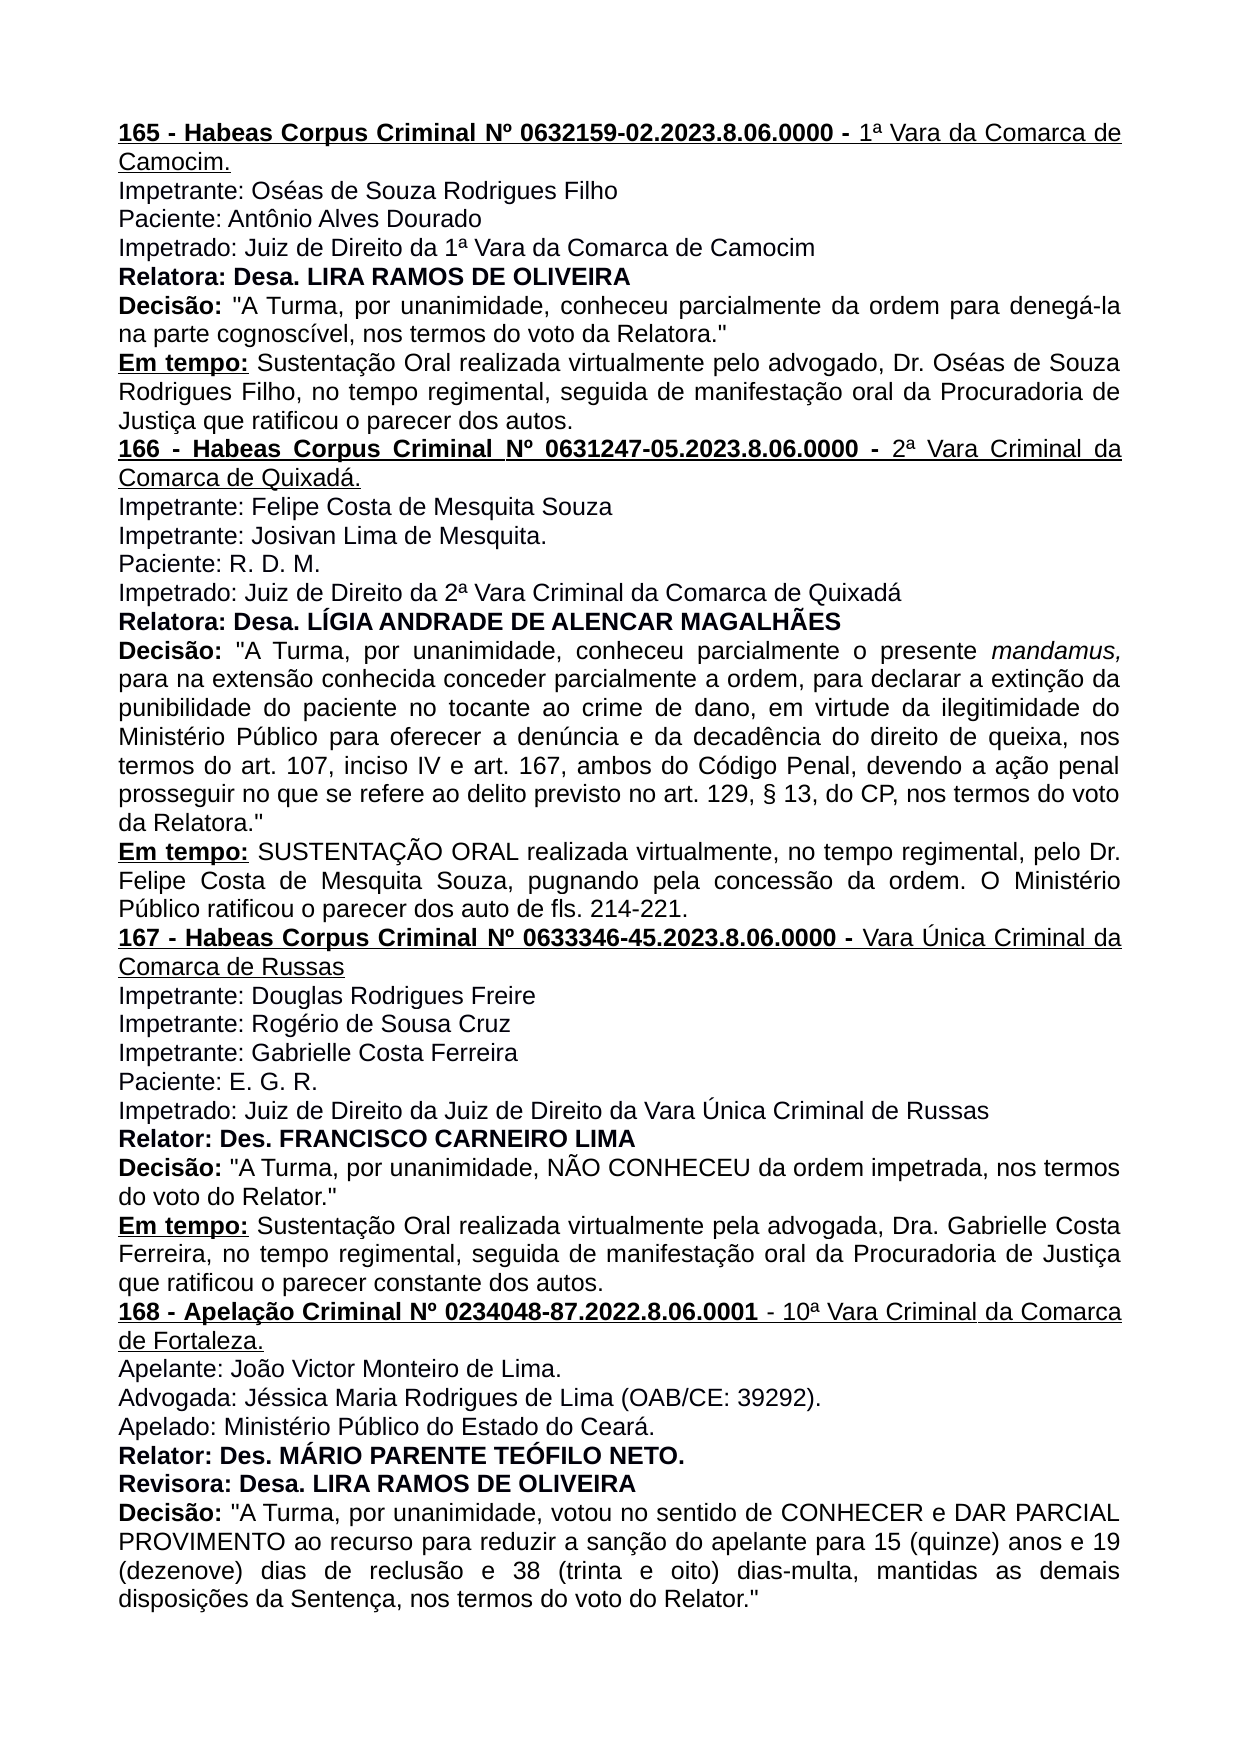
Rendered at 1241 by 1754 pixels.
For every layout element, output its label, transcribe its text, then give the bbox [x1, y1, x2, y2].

text Impetrante: Douglas Rodrigues Freire [118, 981, 1122, 1009]
text Decisão: "A Turma, por unanimidade, conheceu parcialmente da ordem para denegá-la na parte cognoscível, nos termos do voto da Relatora." [118, 291, 1122, 348]
text Em tempo: Sustentação Oral realizada virtualmente pelo advogado, Dr. Oséas de Souza Rodrigues Filho, no tempo regimental, seguida de manifestação oral da Procuradoria de Justiça que ratificou o parecer dos autos. [118, 348, 1122, 434]
text Impetrante: Rogério de Sousa Cruz [118, 1009, 1122, 1038]
text Relatora: Desa. LÍGIA ANDRADE DE ALENCAR MAGALHÃES [118, 607, 1122, 636]
text Impetrado: Juiz de Direito da 1ª Vara da Comarca de Camocim [118, 233, 1122, 262]
text Impetrante: Oséas de Souza Rodrigues Filho [118, 176, 1122, 204]
text Apelado: Ministério Público do Estado do Ceará. [118, 1412, 1122, 1441]
text Decisão: "A Turma, por unanimidade, conheceu parcialmente o presente mandamus, para na extensão conhecida conceder parcialmente a ordem, para declarar a extinção da punibilidade do paciente no tocante ao crime de dano, em virtude da ilegitimidade do Ministério Público para oferecer a denúncia e da decadência do direito de queixa, nos termos do art. 107, inciso IV e art. 167, ambos do Código Penal, devendo a ação penal prosseguir no que se refere ao delito previsto no art. 129, § 13, do CP, nos termos do voto da Relatora." [118, 636, 1122, 837]
text Relator: Des. FRANCISCO CARNEIRO LIMA [118, 1124, 1122, 1153]
text Impetrante: Gabrielle Costa Ferreira [118, 1038, 1122, 1067]
text Paciente: E. G. R. [118, 1067, 1122, 1096]
text Decisão: "A Turma, por unanimidade, votou no sentido de CONHECER e DAR PARCIAL PROVIMENTO ao recurso para reduzir a sanção do apelante para 15 (quinze) anos e 19 (dezenove) dias de reclusão e 38 (trinta e oito) dias-multa, mantidas as demais disposições da Sentença, nos termos do voto do Relator." [118, 1498, 1122, 1613]
text Impetrado: Juiz de Direito da Juiz de Direito da Vara Única Criminal de Russas [118, 1096, 1122, 1124]
text Impetrante: Felipe Costa de Mesquita Souza [118, 492, 1122, 521]
text Advogada: Jéssica Maria Rodrigues de Lima (OAB/CE: 39292). [118, 1383, 1122, 1412]
text 165 - Habeas Corpus Criminal Nº 0632159-02.2023.8.06.0000 - 1ª Vara da Comarca de [118, 118, 1122, 143]
text Relator: Des. MÁRIO PARENTE TEÓFILO NETO. [118, 1441, 1122, 1469]
text 166 - Habeas Corpus Criminal Nº 0631247-05.2023.8.06.0000 - 2ª Vara Criminal da [118, 434, 1122, 459]
text Paciente: Antônio Alves Dourado [118, 204, 1122, 233]
text Em tempo: Sustentação Oral realizada virtualmente pela advogada, Dra. Gabrielle Costa Ferreira, no tempo regimental, seguida de manifestação oral da Procuradoria de Justiça que ratificou o parecer constante dos autos. [118, 1211, 1122, 1297]
text Camocim. [118, 144, 1122, 176]
text 168 - Apelação Criminal Nº 0234048-87.2022.8.06.0001 - 10ª Vara Criminal da Comarca [118, 1297, 1122, 1322]
text Impetrado: Juiz de Direito da 2ª Vara Criminal da Comarca de Quixadá [118, 578, 1122, 607]
text Comarca de Russas [118, 949, 1122, 981]
text Paciente: R. D. M. [118, 549, 1122, 578]
text Em tempo: SUSTENTAÇÃO ORAL realizada virtualmente, no tempo regimental, pelo Dr. Felipe Costa de Mesquita Souza, pugnando pela concessão da ordem. O Ministério Público ratificou o parecer dos auto de fls. 214-221. [118, 837, 1122, 923]
text Apelante: João Victor Monteiro de Lima. [118, 1354, 1122, 1383]
text Revisora: Desa. LIRA RAMOS DE OLIVEIRA [118, 1469, 1122, 1498]
text Relatora: Desa. LIRA RAMOS DE OLIVEIRA [118, 262, 1122, 291]
text Decisão: "A Turma, por unanimidade, NÃO CONHECEU da ordem impetrada, nos termos do voto do Relator." [118, 1153, 1122, 1211]
text 167 - Habeas Corpus Criminal Nº 0633346-45.2023.8.06.0000 - Vara Única Criminal da [118, 923, 1122, 948]
text de Fortaleza. [118, 1323, 1122, 1354]
text Comarca de Quixadá. [118, 460, 1122, 492]
text Impetrante: Josivan Lima de Mesquita. [118, 521, 1122, 549]
